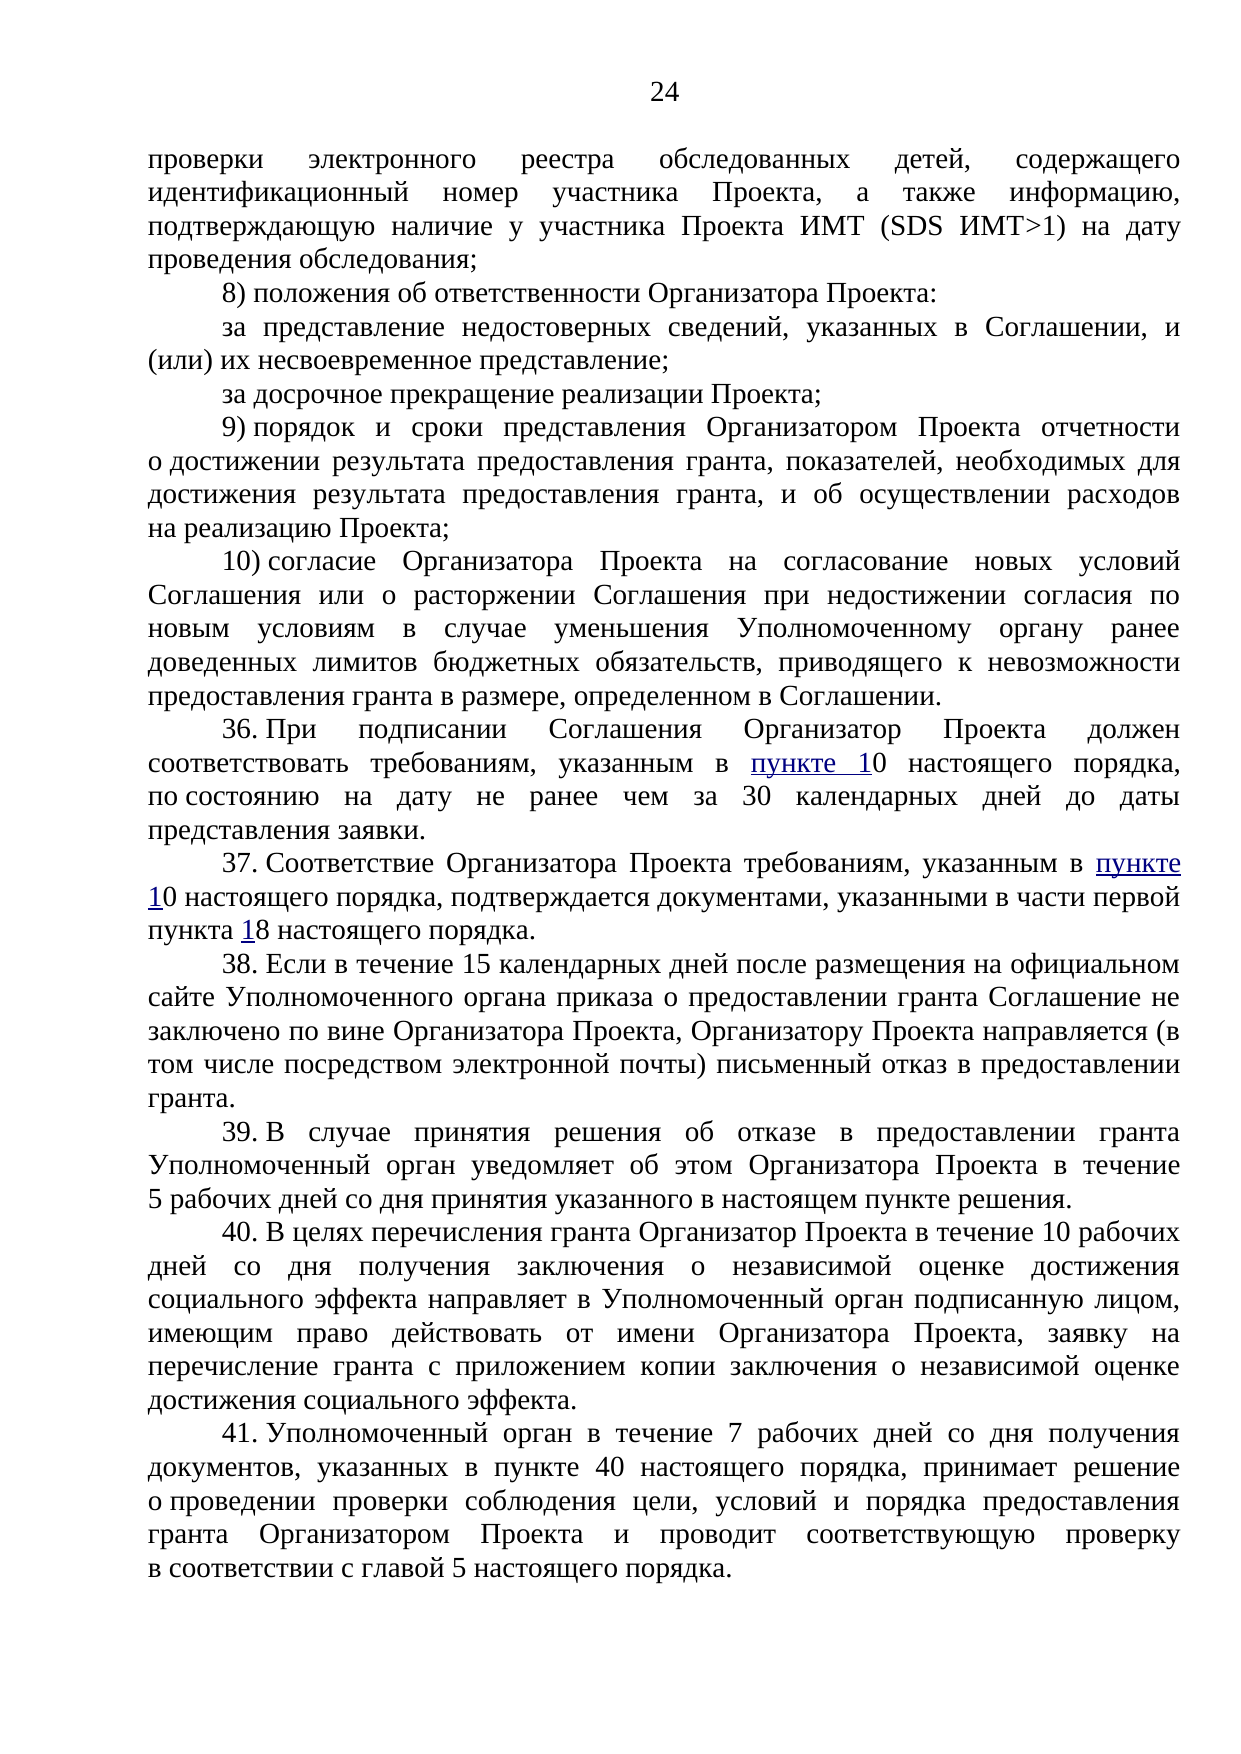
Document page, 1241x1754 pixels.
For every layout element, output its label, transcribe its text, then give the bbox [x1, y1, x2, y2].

text 39. В случае принятия решения об отказе в предоставлении гранта Уполномоченный орган уведомляет об этом Организатора Проекта в течение 5 рабочих дней со дня принятия указанного в настоящем пункте решения. [148, 1114, 1181, 1214]
text 41. Уполномоченный орган в течение 7 рабочих дней со дня получения документов, указанных в пункте 40 настоящего порядка, принимает решение о проведении проверки соблюдения цели, условий и порядка предоставления гранта Организатором Проекта и проводит соответствующую проверку в соответствии с главой 5 настоящего порядка. [148, 1416, 1181, 1583]
text за представление недостоверных сведений, указанных в Соглашении, и (или) их несвоевременное представление; [148, 309, 1181, 376]
text 40. В целях перечисления гранта Организатор Проекта в течение 10 рабочих дней со дня получения заключения о независимой оценке достижения социального эффекта направляет в Уполномоченный орган подписанную лицом, имеющим право действовать от имени Организатора Проекта, заявку на перечисление гранта с приложением копии заключения о независимой оценке достижения социального эффекта. [148, 1214, 1181, 1416]
text 38. Если в течение 15 календарных дней после размещения на официальном сайте Уполномоченного органа приказа о предоставлении гранта Соглашение не заключено по вине Организатора Проекта, Организатору Проекта направляется (в том числе посредством электронной почты) письменный отказ в предоставлении гранта. [148, 946, 1181, 1114]
text 36. При подписании Соглашения Организатор Проекта должен соответствовать требованиям, указанным в пункте 10 настоящего порядка, по состоянию на дату не ранее чем за 30 календарных дней до даты представления заявки. [148, 711, 1181, 845]
text за досрочное прекращение реализации Проекта; [148, 376, 1181, 409]
text проверки электронного реестра обследованных детей, содержащего идентификационный номер участника Проекта, а также информацию, подтверждающую наличие у участника Проекта ИМТ (SDS ИМТ>1) на дату проведения обследования; [148, 141, 1181, 275]
text 37. Соответствие Организатора Проекта требованиям, указанным в пункте 10 настоящего порядка, подтверждается документами, указанными в части первой пункта 18 настоящего порядка. [148, 845, 1181, 946]
text 9) порядок и сроки представления Организатором Проекта отчетности о достижении результата предоставления гранта, показателей, необходимых для достижения результата предоставления гранта, и об осуществлении расходов на реализацию Проекта; [148, 409, 1181, 543]
text 8) положения об ответственности Организатора Проекта: [148, 275, 1181, 309]
text 10) согласие Организатора Проекта на согласование новых условий Соглашения или о расторжении Соглашения при недостижении согласия по новым условиям в случае уменьшения Уполномоченному органу ранее доведенных лимитов бюджетных обязательств, приводящего к невозможности предоставления гранта в размере, определенном в Соглашении. [148, 543, 1181, 711]
